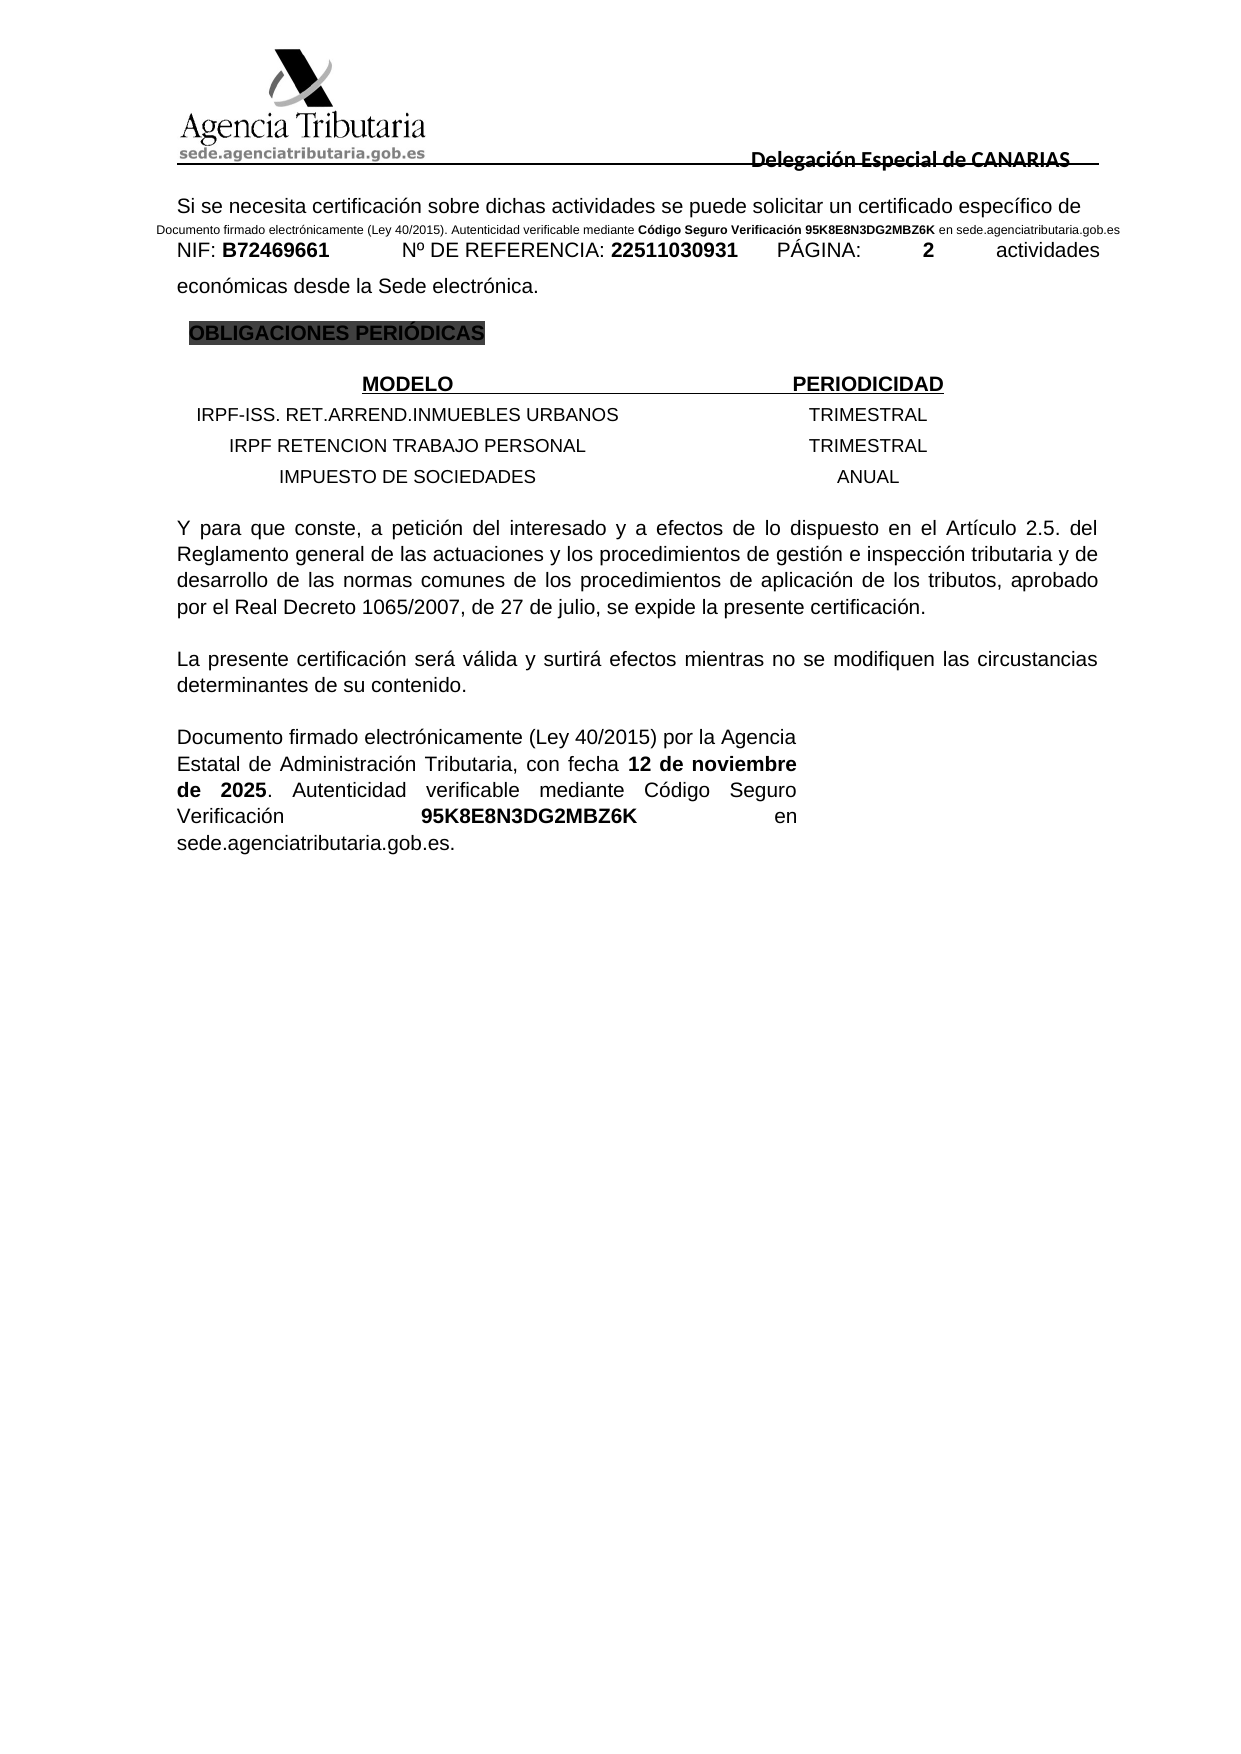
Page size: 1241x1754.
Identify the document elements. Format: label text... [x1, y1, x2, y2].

text Documento firmado electrónicamente (Ley 40/2015). Autenticidad verificable mediante Código Seguro Verificación 95K8E8N3DG2MBZ6K en sede.agenciatributaria.gob.es [34, 222, 1120, 237]
text IRPF RETENCION TRABAJO PERSONAL TRIMESTRAL [34, 430, 1120, 458]
text Y para que conste, a petición del interesado y a efectos de lo dispuesto en el Artículo 2.5. del Reglamento general de las actuaciones y los procedimientos de gestión e inspección tributaria y de desarrollo de las normas comunes de los procedimientos de aplicación de los tributos, aprobado por el Real Decreto 1065/2007, de 27 de julio, se expide la presente certificación. [177, 516, 1100, 619]
text IMPUESTO DE SOCIEDADES ANUAL [34, 461, 1120, 489]
text IRPF-ISS. RET.ARREND.INMUEBLES URBANOS TRIMESTRAL [34, 399, 1120, 427]
text MODELO PERIODICIDAD [34, 369, 1120, 397]
text La presente certificación será válida y surtirá efectos mientras no se modifiquen las circustancias determinantes de su contenido. [177, 647, 1100, 697]
text Documento firmado electrónicamente (Ley 40/2015) por la Agencia Estatal de Administración Tributaria, con fecha 12 de noviembre de 2025. Autenticidad verificable mediante Código Seguro Verificación 95K8E8N3DG2MBZ6K en sede.agenciatributaria.gob.es. [177, 725, 797, 854]
text NIF: B72469661 Nº DE REFERENCIA: 22511030931 PÁGINA: 2 actividades económicas desde la Sede electrónica. [177, 238, 1100, 298]
text Si se necesita certificación sobre dichas actividades se puede solicitar un certificado específico de [177, 194, 1100, 218]
subtitle OBLIGACIONES PERIÓDICAS [485, 321, 1120, 345]
